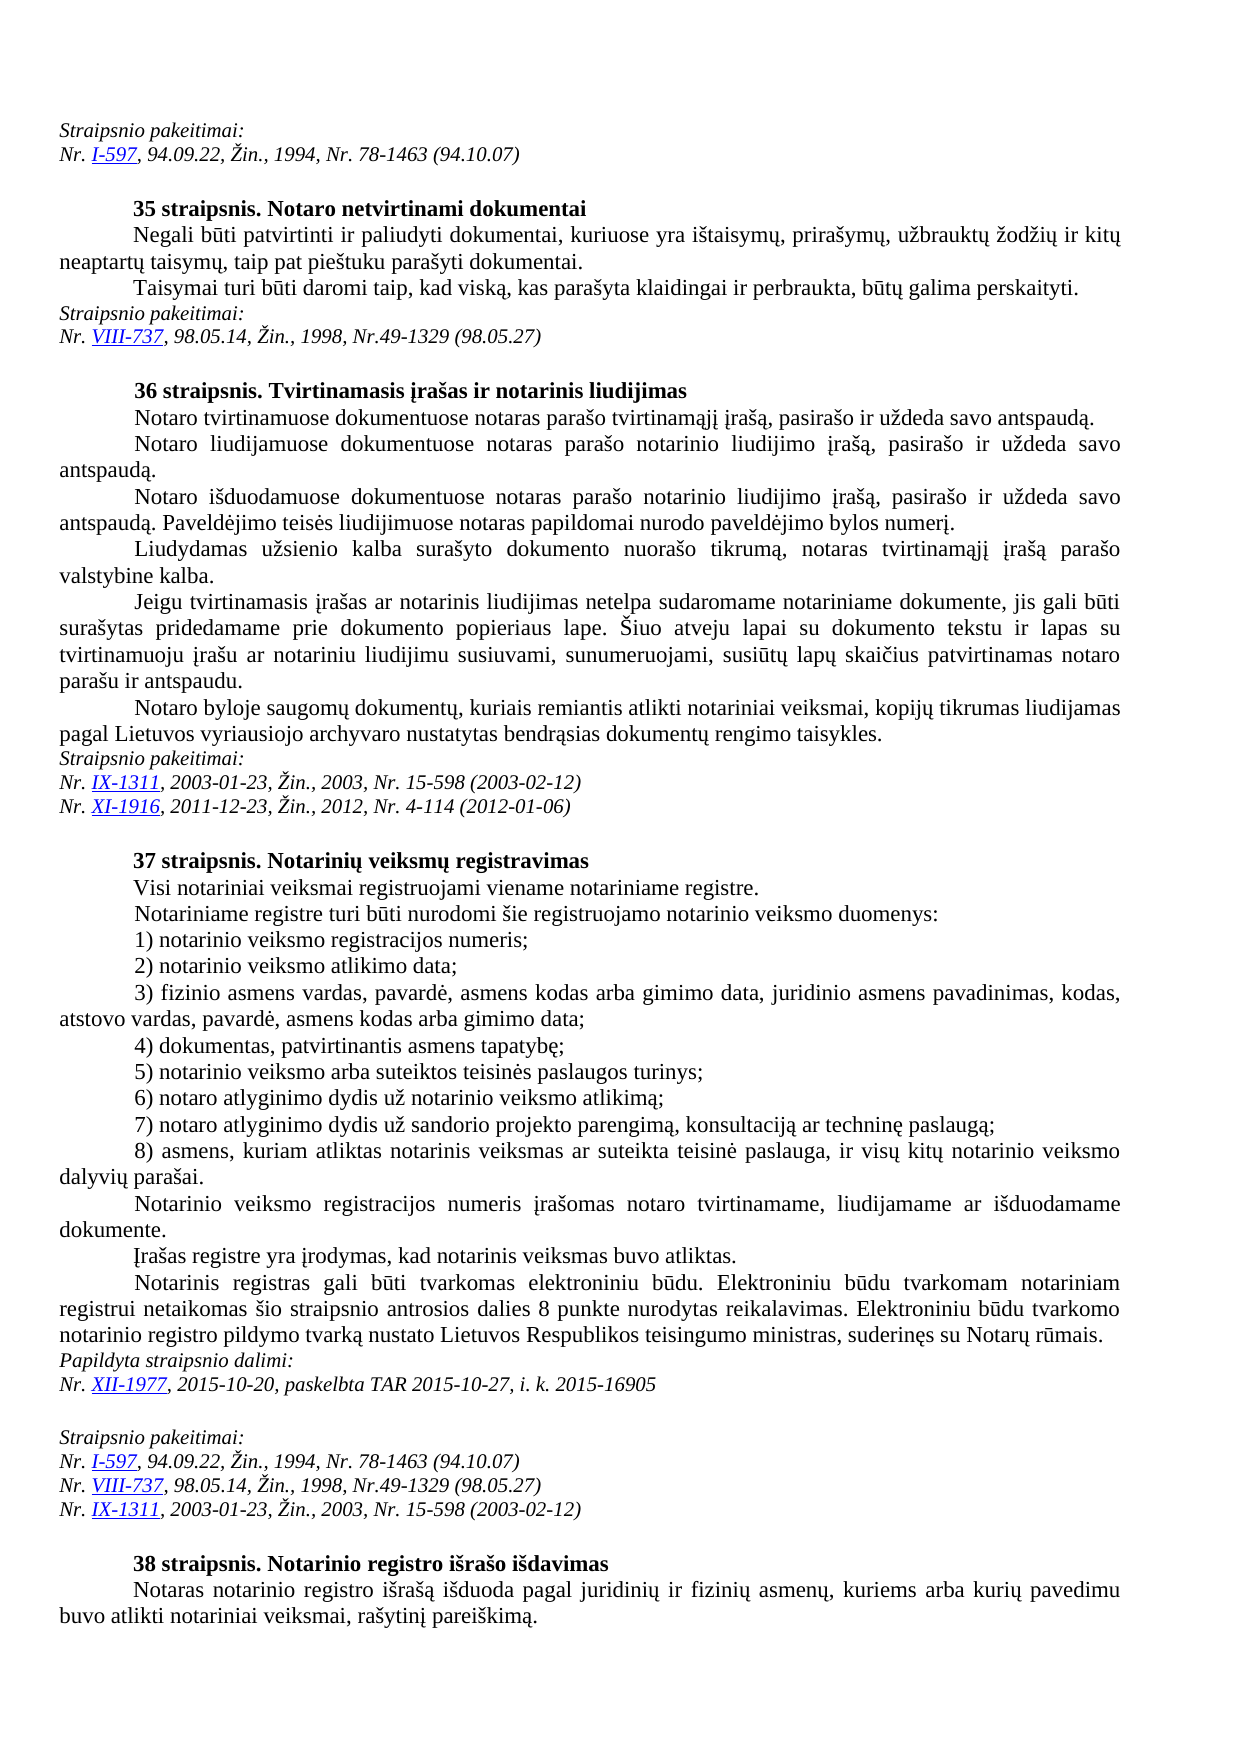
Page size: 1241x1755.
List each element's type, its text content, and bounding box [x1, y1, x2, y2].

text Negali būti patvirtinti ir paliudyti dokumentai, kuriuose yra ištaisymų, prirašymų, užbrauktų žodžių ir kitų neaptartų taisymų, taip pat pieštuku parašyti dokumentai. [59, 221, 1122, 274]
text Nr. IX-1311, 2003-01-23, Žin., 2003, Nr. 15-598 (2003-02-12) [59, 770, 1122, 794]
text Taisymai turi būti daromi taip, kad viską, kas parašyta klaidingai ir perbraukta, būtų galima perskaityti. [59, 274, 1122, 300]
text Nr. I-597, 94.09.22, Žin., 1994, Nr. 78-1463 (94.10.07) [59, 1449, 1122, 1473]
text Notariniame registre turi būti nurodomi šie registruojamo notarinio veiksmo duomenys: [59, 900, 1122, 926]
text Nr. VIII-737, 98.05.14, Žin., 1998, Nr.49-1329 (98.05.27) [59, 1473, 1122, 1497]
text 38 straipsnis. Notarinio registro išrašo išdavimas [59, 1550, 1122, 1576]
text Nr. IX-1311, 2003-01-23, Žin., 2003, Nr. 15-598 (2003-02-12) [59, 1497, 1122, 1521]
text 5) notarinio veiksmo arba suteiktos teisinės paslaugos turinys; [59, 1058, 1122, 1084]
text Notaro išduodamuose dokumentuose notaras parašo notarinio liudijimo įrašą, pasirašo ir uždeda savo antspaudą. Paveldėjimo teisės liudijimuose notaras papildomai nurodo paveldėjimo bylos numerį. [59, 483, 1122, 535]
text 3) fizinio asmens vardas, pavardė, asmens kodas arba gimimo data, juridinio asmens pavadinimas, kodas, atstovo vardas, pavardė, asmens kodas arba gimimo data; [59, 979, 1122, 1032]
text Visi notariniai veiksmai registruojami viename notariniame registre. [59, 873, 1122, 900]
text 36 straipsnis. Tvirtinamasis įrašas ir notarinis liudijimas [59, 377, 1122, 404]
text Papildyta straipsnio dalimi: [59, 1348, 1122, 1372]
text Liudydamas užsienio kalba surašyto dokumento nuorašo tikrumą, notaras tvirtinamąjį įrašą parašo valstybine kalba. [59, 535, 1122, 588]
text Straipsnio pakeitimai: [59, 746, 1122, 770]
text 37 straipsnis. Notarinių veiksmų registravimas [59, 847, 1122, 873]
text 1) notarinio veiksmo registracijos numeris; [59, 926, 1122, 953]
text 35 straipsnis. Notaro netvirtinami dokumentai [59, 195, 1122, 221]
text Notarinio veiksmo registracijos numeris įrašomas notaro tvirtinamame, liudijamame ar išduodamame dokumente. [59, 1190, 1122, 1242]
text 2) notarinio veiksmo atlikimo data; [59, 953, 1122, 979]
text Straipsnio pakeitimai: [59, 300, 1122, 324]
text 8) asmens, kuriam atliktas notarinis veiksmas ar suteikta teisinė paslauga, ir visų kitų notarinio veiksmo dalyvių parašai. [59, 1137, 1122, 1190]
text Notaro tvirtinamuose dokumentuose notaras parašo tvirtinamąjį įrašą, pasirašo ir uždeda savo antspaudą. [59, 404, 1122, 430]
text Nr. VIII-737, 98.05.14, Žin., 1998, Nr.49-1329 (98.05.27) [59, 324, 1122, 348]
text Nr. I-597, 94.09.22, Žin., 1994, Nr. 78-1463 (94.10.07) [59, 142, 1122, 166]
text Jeigu tvirtinamasis įrašas ar notarinis liudijimas netelpa sudaromame notariniame dokumente, jis gali būti surašytas pridedamame prie dokumento popieriaus lape. Šiuo atveju lapai su dokumento tekstu ir lapas su tvirtinamuoju įrašu ar notariniu liudijimu susiuvami, sunumeruojami, susiūtų lapų skaičius patvirtinamas notaro parašu ir antspaudu. [59, 588, 1122, 693]
text Nr. XII-1977, 2015-10-20, paskelbta TAR 2015-10-27, i. k. 2015-16905 [59, 1372, 1122, 1396]
text Straipsnio pakeitimai: [59, 118, 1122, 142]
text 7) notaro atlyginimo dydis už sandorio projekto parengimą, konsultaciją ar techninę paslaugą; [59, 1111, 1122, 1137]
text Notarinis registras gali būti tvarkomas elektroniniu būdu. Elektroniniu būdu tvarkomam notariniam registrui netaikomas šio straipsnio antrosios dalies 8 punkte nurodytas reikalavimas. Elektroniniu būdu tvarkomo notarinio registro pildymo tvarką nustato Lietuvos Respublikos teisingumo ministras, suderinęs su Notarų rūmais. [59, 1269, 1122, 1348]
text Nr. XI-1916, 2011-12-23, Žin., 2012, Nr. 4-114 (2012-01-06) [59, 794, 1122, 818]
text Straipsnio pakeitimai: [59, 1425, 1122, 1449]
text 4) dokumentas, patvirtinantis asmens tapatybę; [59, 1032, 1122, 1058]
text Notaro byloje saugomų dokumentų, kuriais remiantis atlikti notariniai veiksmai, kopijų tikrumas liudijamas pagal Lietuvos vyriausiojo archyvaro nustatytas bendrąsias dokumentų rengimo taisykles. [59, 693, 1122, 746]
text Įrašas registre yra įrodymas, kad notarinis veiksmas buvo atliktas. [59, 1242, 1122, 1269]
text Notaro liudijamuose dokumentuose notaras parašo notarinio liudijimo įrašą, pasirašo ir uždeda savo antspaudą. [59, 430, 1122, 483]
text Notaras notarinio registro išrašą išduoda pagal juridinių ir fizinių asmenų, kuriems arba kurių pavedimu buvo atlikti notariniai veiksmai, rašytinį pareiškimą. [59, 1576, 1122, 1629]
text 6) notaro atlyginimo dydis už notarinio veiksmo atlikimą; [59, 1084, 1122, 1111]
